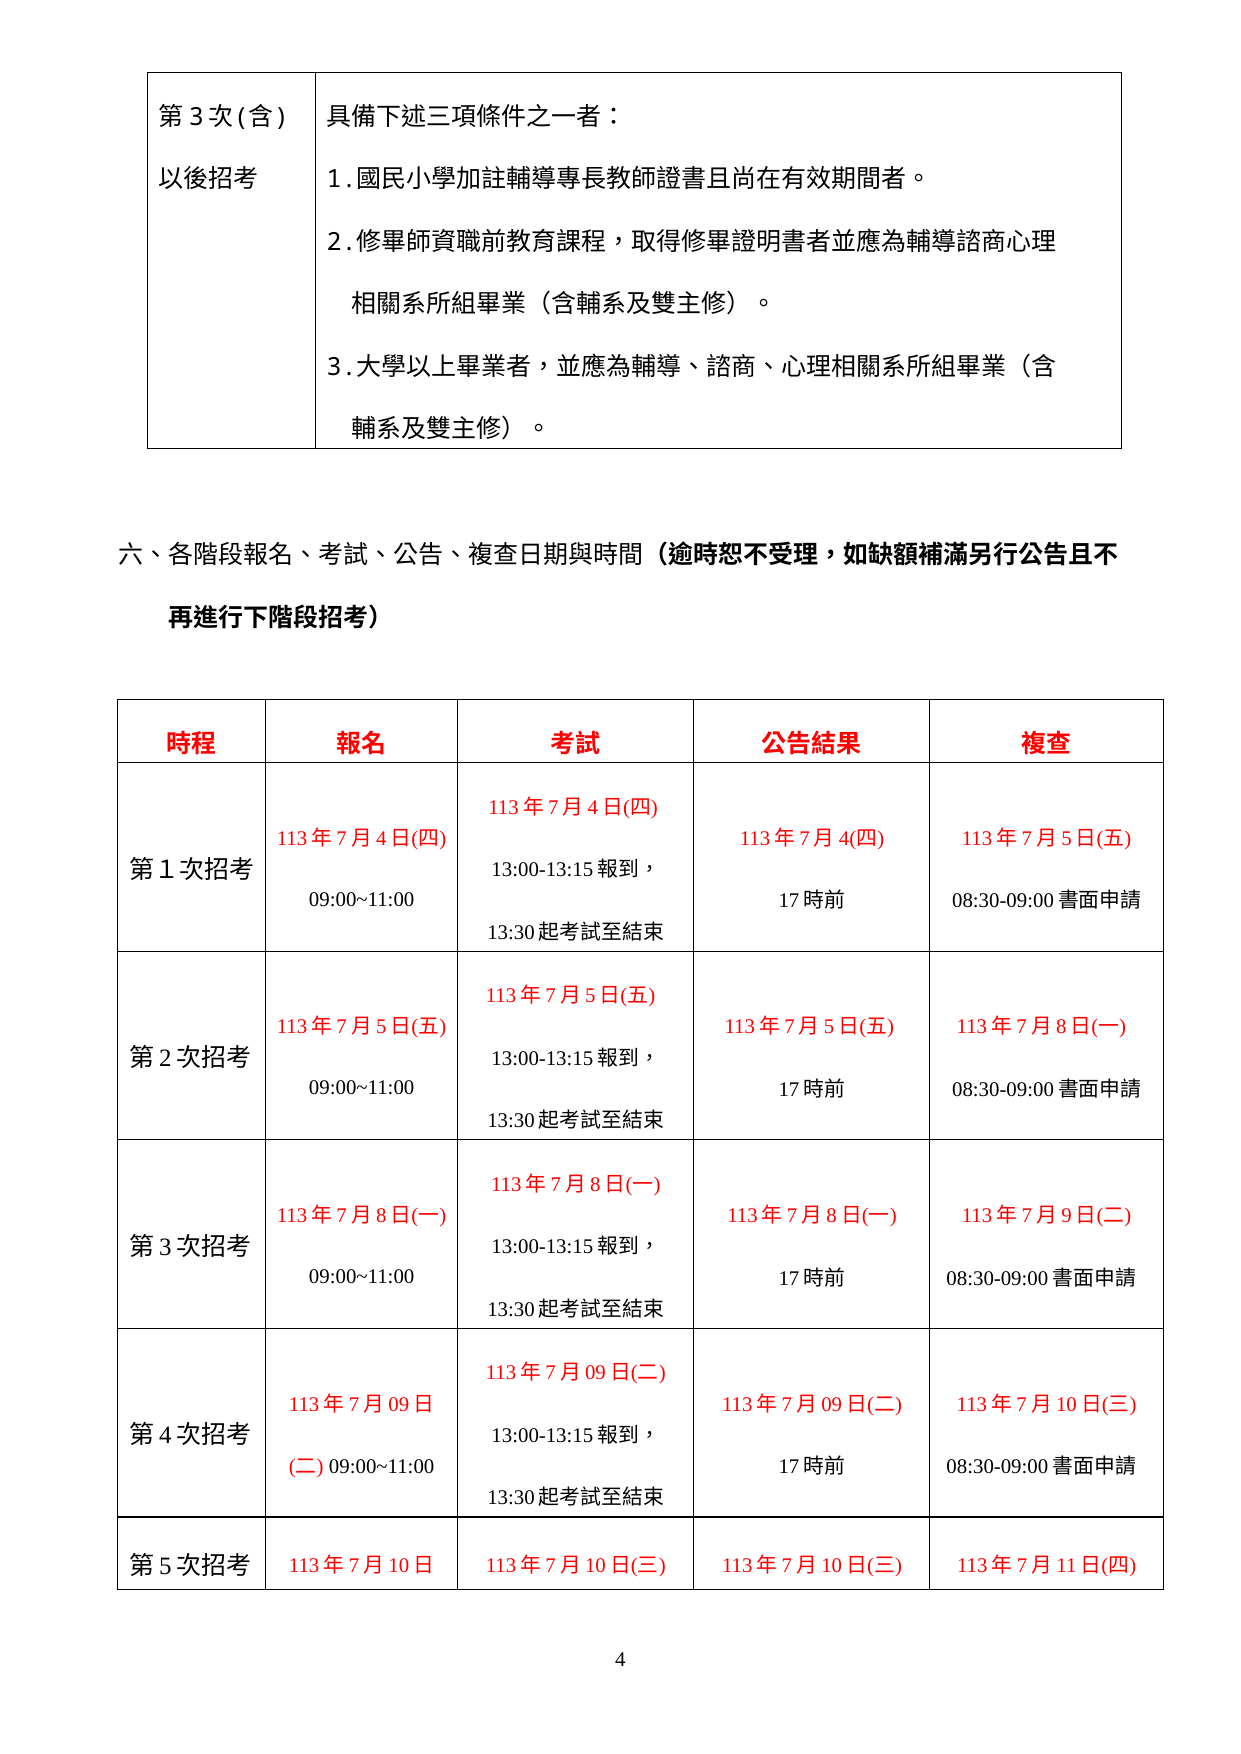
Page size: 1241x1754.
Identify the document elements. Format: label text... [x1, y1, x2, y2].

table_cell 具備下述三項條件之一者： 1.國民小學加註輔導專長教師證書且尚在有效期間者。 2.修畢師資職前教育課程，取得修畢證明書者並應為輔導諮商心理 相關系所組畢業（含輔系及雙主修）。 3.大學以上畢業者，並應為輔導、諮商、心理相關系所組畢業（含 輔系及雙主修）。 [316, 73, 1121, 448]
text 六、各階段報名、考試、公告、複查日期與時間（逾時恕不受理，如缺額補滿另行公告且不再進行下階段招考） [118, 511, 1122, 636]
table_cell 113年7月10日(三) [694, 1518, 929, 1589]
table_cell 113年7月5日(五) 09:00~11:00 [266, 952, 457, 1139]
table_cell 113年7月09日(二) 13:00-13:15報到， 13:30起考試至結束 [458, 1329, 693, 1516]
table_header 複查 [930, 700, 1163, 762]
table_cell 113年7月4(四) 17時前 [694, 763, 929, 951]
table_header 報名 [266, 700, 457, 762]
table_header 公告結果 [694, 700, 929, 762]
table_cell 第１次招考 [118, 763, 265, 951]
table_cell 113年7月09日(二) 09:00~11:00 [266, 1329, 457, 1516]
table_cell 113年7月9日(二) 08:30-09:00書面申請 [930, 1140, 1163, 1328]
table_cell 113年7月5日(五) 08:30-09:00書面申請 [930, 763, 1163, 951]
table_cell 113年7月5日(五) 17時前 [694, 952, 929, 1139]
table_cell 113年7月10日(三) [458, 1518, 693, 1589]
table_cell 113年7月11日(四) [930, 1518, 1163, 1589]
table_cell 113年7月10日(三) 08:30-09:00書面申請 [930, 1329, 1163, 1516]
table_cell 第5次招考 [118, 1518, 265, 1589]
table_cell 113年7月4日(四) 13:00-13:15報到， 13:30起考試至結束 [458, 763, 693, 951]
table_cell 第3次招考 [118, 1140, 265, 1328]
table_cell 113年7月8日(一) 13:00-13:15報到， 13:30起考試至結束 [458, 1140, 693, 1328]
table_cell 第3次(含)以後招考 [148, 73, 315, 448]
table_cell 113年7月10日 [266, 1518, 457, 1589]
table_cell 113年7月8日(一) 09:00~11:00 [266, 1140, 457, 1328]
table_cell 113年7月5日(五) 13:00-13:15報到， 13:30起考試至結束 [458, 952, 693, 1139]
table_cell 113年7月8日(一) 08:30-09:00書面申請 [930, 952, 1163, 1139]
table_cell 第2次招考 [118, 952, 265, 1139]
table_cell 第4次招考 [118, 1329, 265, 1516]
table_cell 113年7月09日(二) 17時前 [694, 1329, 929, 1516]
table_header 時程 [118, 700, 265, 762]
table_cell 113年7月8日(一) 17時前 [694, 1140, 929, 1328]
table_header 考試 [458, 700, 693, 762]
table_cell 113年7月4日(四) 09:00~11:00 [266, 763, 457, 951]
